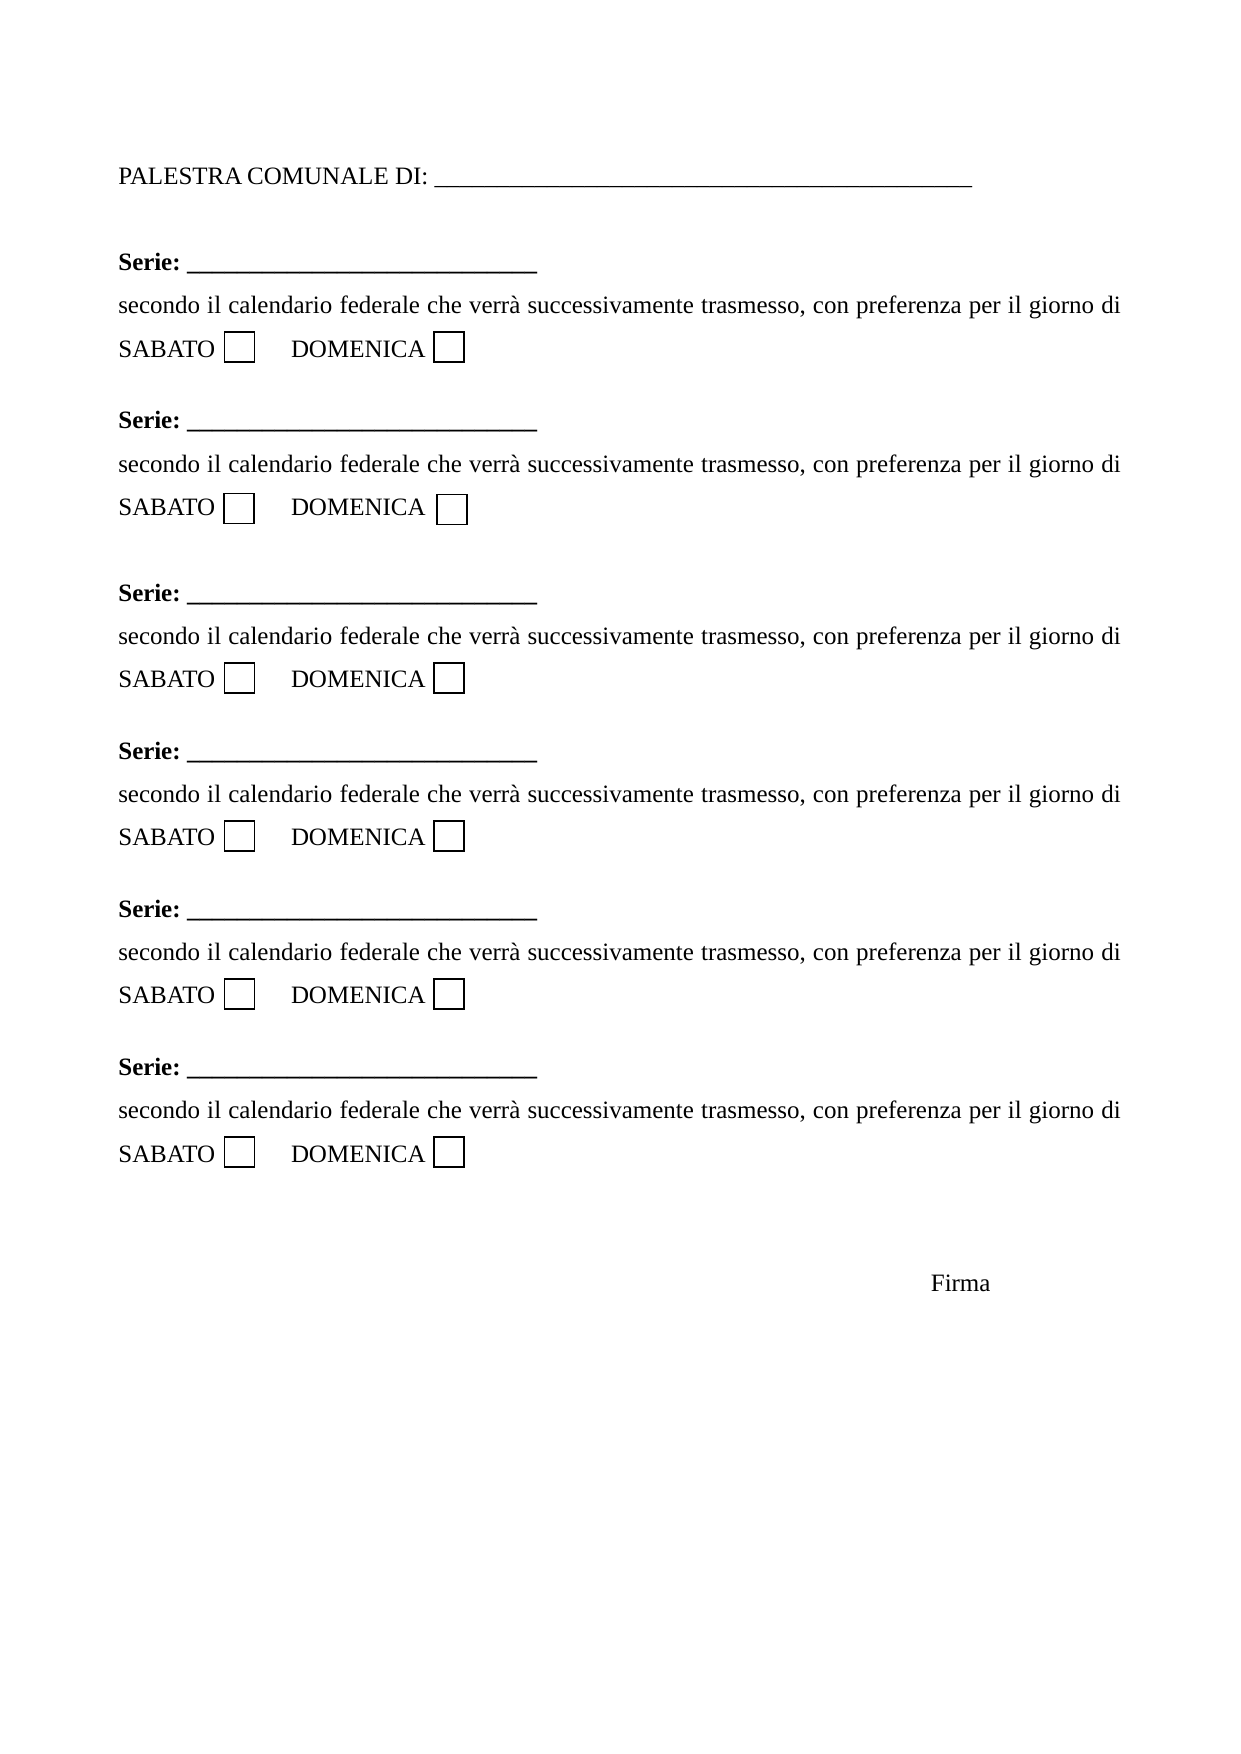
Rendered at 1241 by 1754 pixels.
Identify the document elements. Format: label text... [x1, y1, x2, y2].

subtitle Serie: ____________________________ [118, 406, 1122, 434]
text secondo il calendario federale che verrà successivamente trasmesso, con preferenza per il giorno di SABATO DOMENICA [118, 621, 1122, 693]
text secondo il calendario federale che verrà successivamente trasmesso, con preferenza per il giorno di SABATO DOMENICA [118, 291, 1122, 362]
text Firma [118, 1268, 1122, 1297]
text PALESTRA COMUNALE DI: ___________________________________________ [118, 161, 1122, 190]
subtitle Serie: ____________________________ [118, 736, 1122, 765]
text secondo il calendario federale che verrà successivamente trasmesso, con preferenza per il giorno di SABATO DOMENICA [118, 1096, 1122, 1167]
subtitle Serie: ____________________________ [118, 1052, 1122, 1081]
subtitle Serie: ____________________________ [118, 247, 1122, 276]
text secondo il calendario federale che verrà successivamente trasmesso, con preferenza per il giorno di SABATO DOMENICA [118, 779, 1122, 851]
subtitle Serie: ____________________________ [118, 894, 1122, 923]
text secondo il calendario federale che verrà successivamente trasmesso, con preferenza per il giorno di SABATO DOMENICA [118, 449, 1122, 521]
subtitle Serie: ____________________________ [118, 578, 1122, 607]
text secondo il calendario federale che verrà successivamente trasmesso, con preferenza per il giorno di SABATO DOMENICA [118, 937, 1122, 1009]
